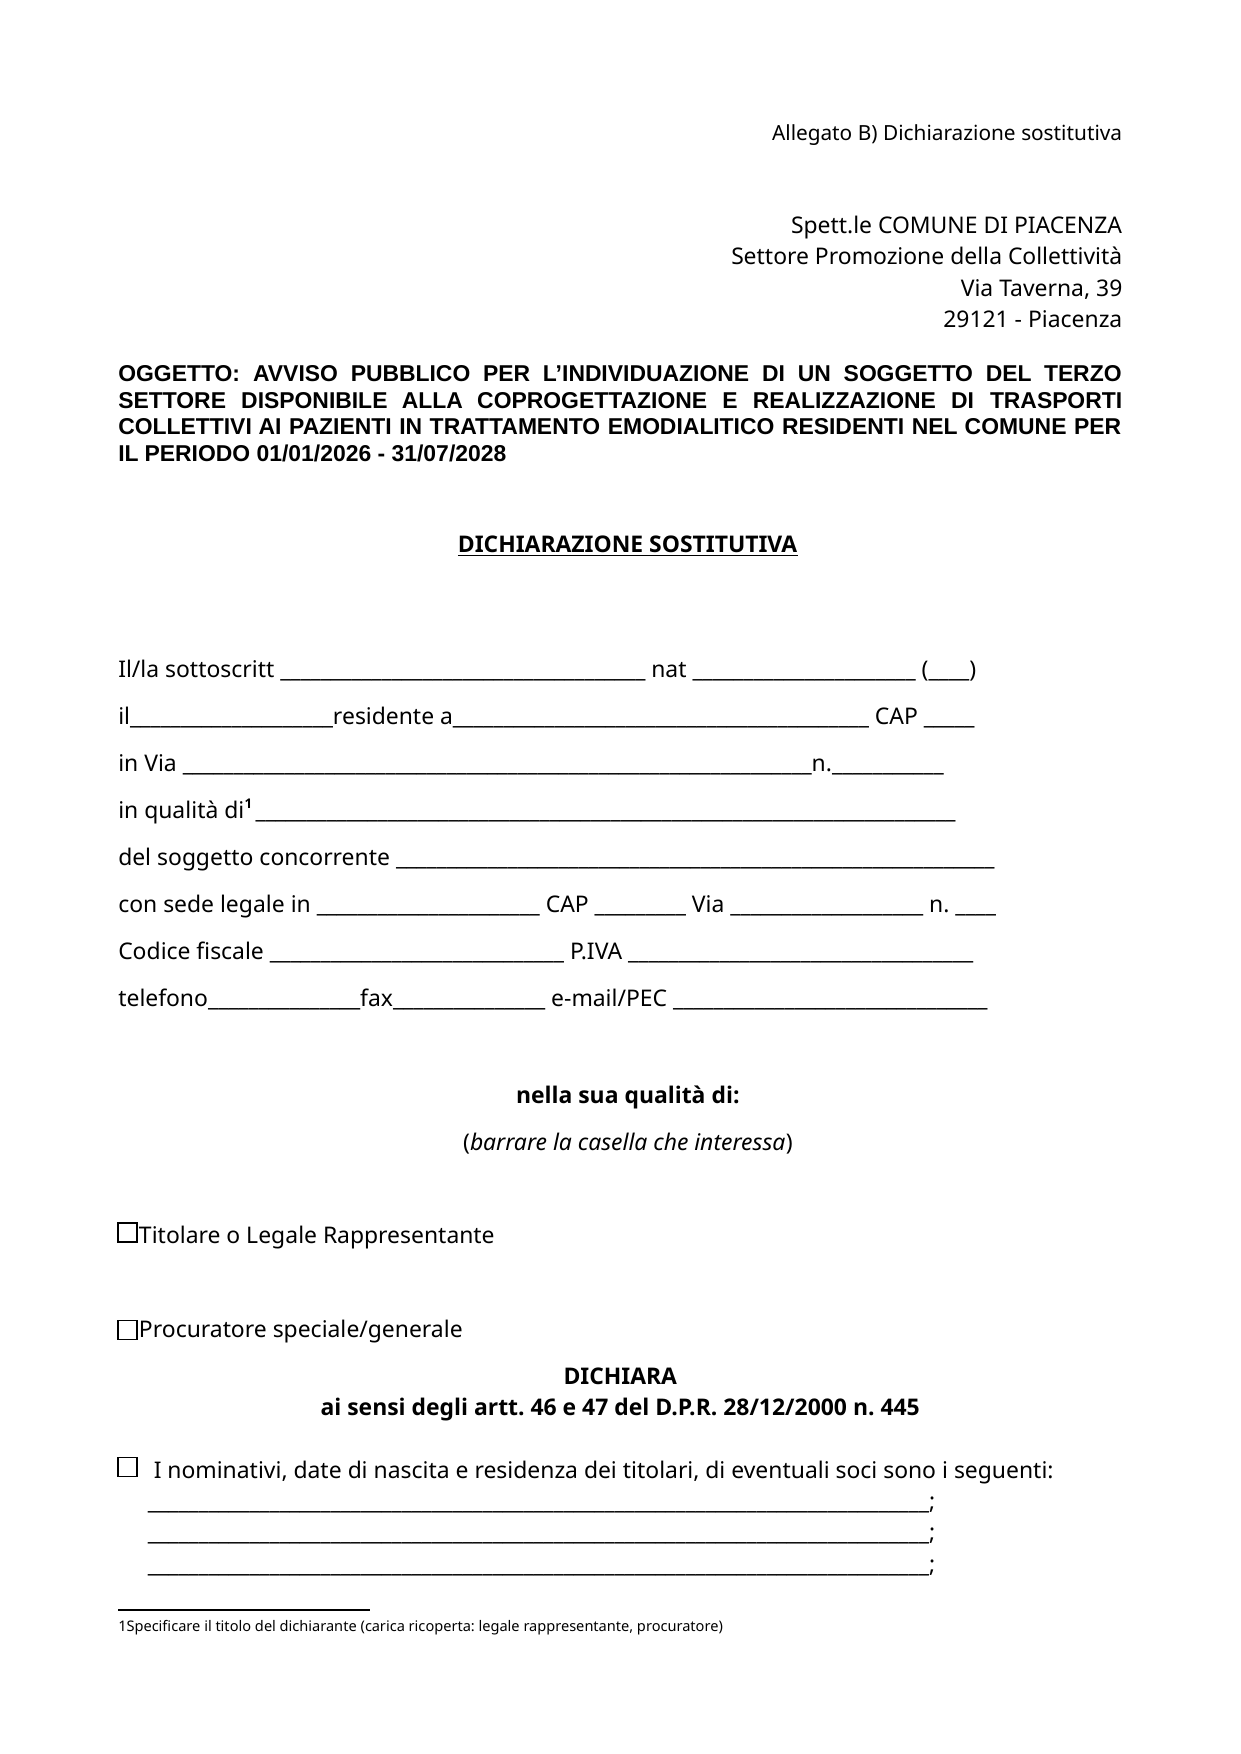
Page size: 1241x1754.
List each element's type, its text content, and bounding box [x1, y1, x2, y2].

text con sede legale in ______________________ CAP _________ Via ___________________ n. ____ [118, 888, 1122, 919]
text (barrare la casella che interessa) [133, 1126, 1122, 1157]
text _____________________________________________________________________________; [148, 1548, 1122, 1579]
text del soggetto concorrente ___________________________________________________________ [118, 841, 1122, 872]
text Settore Promozione della Collettività [118, 240, 1122, 272]
text Codice fiscale _____________________________ P.IVA __________________________________ [118, 934, 1122, 966]
text Spett.le COMUNE DI PIACENZA [118, 209, 1122, 240]
text ai sensi degli artt. 46 e 47 del D.P.R. 28/12/2000 n. 445 [118, 1391, 1122, 1423]
text il____________________residente a_________________________________________ CAP _____ [118, 700, 1122, 731]
text in Via ______________________________________________________________n.___________ [118, 747, 1122, 778]
text OGGETTO: AVVISO PUBBLICO PER L’INDIVIDUAZIONE DI UN SOGGETTO DEL TERZO SETTORE DISPONIBILE ALLA COPROGETTAZIONE E REALIZZAZIONE DI TRASPORTI COLLETTIVI AI PAZIENTI IN TRATTAMENTO EMODIALITICO RESIDENTI NEL COMUNE PER IL PERIODO 01/01/2026 - 31/07/2028 [118, 360, 1122, 466]
text Procuratore speciale/generale [133, 1313, 1122, 1344]
text nella sua qualità di: [133, 1079, 1122, 1110]
text DICHIARAZIONE SOSTITUTIVA [133, 528, 1122, 559]
text Il/la sottoscritt ____________________________________ nat ______________________ (____) [118, 653, 1122, 684]
text Via Taverna, 39 [118, 272, 1122, 303]
list I nominativi, date di nascita e residenza dei titolari, di eventuali soci sono i seguenti: [118, 1454, 1122, 1485]
text 29121 - Piacenza [118, 303, 1122, 334]
text telefono_______________fax_______________ e-mail/PEC _______________________________ [118, 981, 1122, 1013]
text Allegato B) Dichiarazione sostitutiva [118, 118, 1122, 147]
text DICHIARA [118, 1360, 1122, 1391]
text _____________________________________________________________________________; [148, 1516, 1122, 1548]
text _____________________________________________________________________________; [148, 1485, 1122, 1516]
text Specificare il titolo del dichiarante (carica ricoperta: legale rappresentante, procuratore) [118, 1616, 1122, 1636]
text Titolare o Legale Rappresentante [133, 1219, 1122, 1251]
text in qualità di _____________________________________________________________________ [118, 794, 1122, 825]
